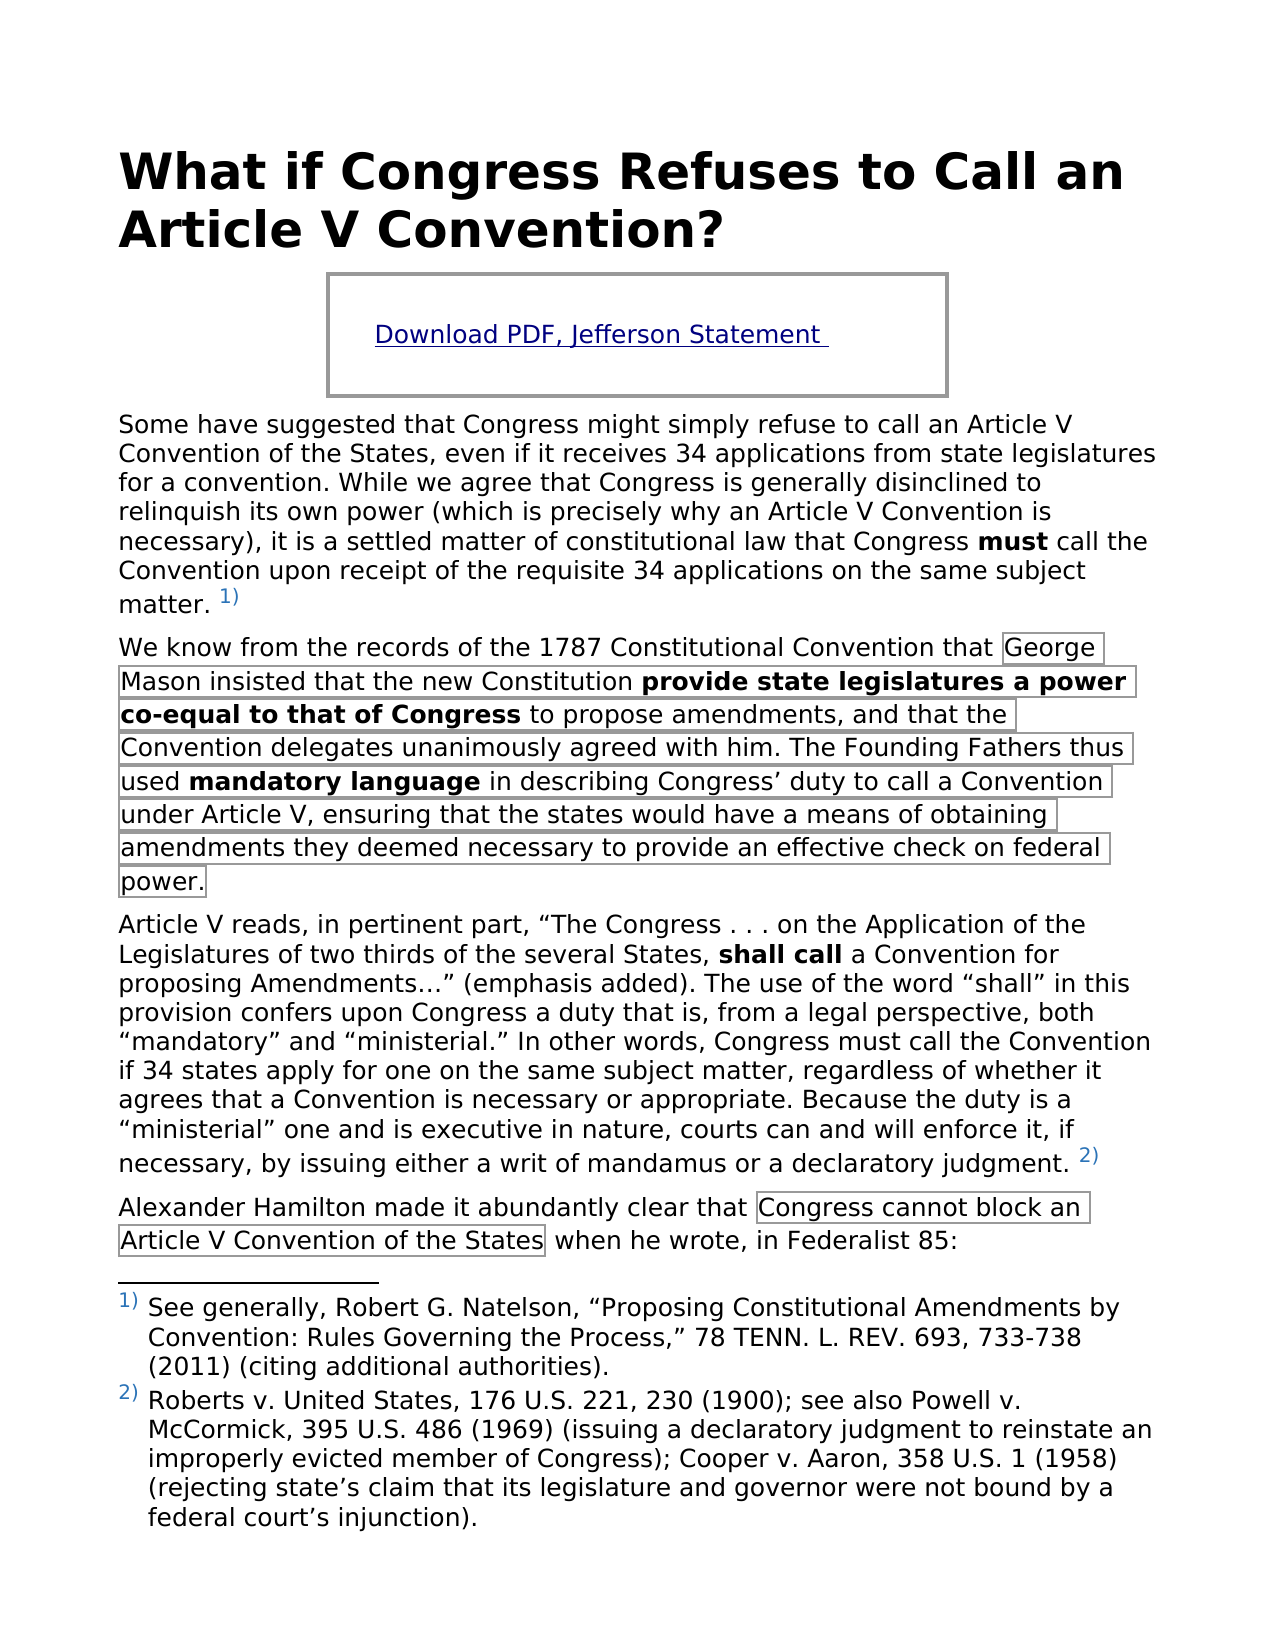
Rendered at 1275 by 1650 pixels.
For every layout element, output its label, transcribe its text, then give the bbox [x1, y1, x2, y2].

text We know from the records of the 1787 Constitutional Convention that George Mason insisted that the new Constitution provide state legislatures a power co-equal to that of Congress to propose amendments, and that the Convention delegates unanimously agreed with him. The Founding Fathers thus used mandatory language in describing Congress’ duty to call a Convention under Article V, ensuring that the states would have a means of obtaining amendments they deemed necessary to provide an effective check on federal power. [120, 800, 1056, 829]
text We know from the records of the 1787 Constitutional Convention that George Mason insisted that the new Constitution provide state legislatures a power co-equal to that of Congress to propose amendments, and that the Convention delegates unanimously agreed with him. The Founding Fathers thus used mandatory language in describing Congress’ duty to call a Convention under Article V, ensuring that the states would have a means of obtaining amendments they deemed necessary to provide an effective check on federal power. [120, 767, 1111, 796]
text Some have suggested that Congress might simply refuse to call an Article V Convention of the States, even if it receives 34 applications from state legislatures for a convention. While we agree that Congress is generally disinclined to relinquish its own power (which is precisely why an Article V Convention is necessary), it is a settled matter of constitutional law that Congress must call the Convention upon receipt of the requisite 34 applications on the same subject matter. [118, 272, 1157, 619]
subtitle What if Congress Refuses to Call an Article V Convention? [118, 143, 1157, 259]
text We know from the records of the 1787 Constitutional Convention that George Mason insisted that the new Constitution provide state legislatures a power co-equal to that of Congress to propose amendments, and that the Convention delegates unanimously agreed with him. The Founding Fathers thus used mandatory language in describing Congress’ duty to call a Convention under Article V, ensuring that the states would have a means of obtaining amendments they deemed necessary to provide an effective check on federal power. [120, 834, 1109, 863]
text Alexander Hamilton made it abundantly clear that Congress cannot block an Article V Convention of the States when he wrote, in Federalist 85: [118, 1191, 1157, 1257]
text Roberts v. United States, 176 U.S. 221, 230 (1900); see also Powell v. McCormick, 395 U.S. 486 (1969) (issuing a declaratory judgment to reinstate an improperly evicted member of Congress); Cooper v. Aaron, 358 U.S. 1 (1958) (rejecting state’s claim that its legislature and governor were not bound by a federal court’s injunction). [118, 1381, 1157, 1532]
text We know from the records of the 1787 Constitutional Convention that George Mason insisted that the new Constitution provide state legislatures a power co-equal to that of Congress to propose amendments, and that the Convention delegates unanimously agreed with him. The Founding Fathers thus used mandatory language in describing Congress’ duty to call a Convention under Article V, ensuring that the states would have a means of obtaining amendments they deemed necessary to provide an effective check on federal power. [120, 734, 1132, 763]
text Article V reads, in pertinent part, “The Congress . . . on the Application of the Legislatures of two thirds of the several States, shall call a Convention for proposing Amendments…” (emphasis added). The use of the word “shall” in this provision confers upon Congress a duty that is, from a legal perspective, both “mandatory” and “ministerial.” In other words, Congress must call the Convention if 34 states apply for one on the same subject matter, regardless of whether it agrees that a Convention is necessary or appropriate. Because the duty is a “ministerial” one and is executive in nature, courts can and will enforce it, if necessary, by issuing either a writ of mandamus or a declaratory judgment. [118, 911, 1157, 1178]
text We know from the records of the 1787 Constitutional Convention that George Mason insisted that the new Constitution provide state legislatures a power co-equal to that of Congress to propose amendments, and that the Convention delegates unanimously agreed with him. The Founding Fathers thus used mandatory language in describing Congress’ duty to call a Convention under Article V, ensuring that the states would have a means of obtaining amendments they deemed necessary to provide an effective check on federal power. [118, 632, 1002, 665]
text We know from the records of the 1787 Constitutional Convention that George Mason insisted that the new Constitution provide state legislatures a power co-equal to that of Congress to propose amendments, and that the Convention delegates unanimously agreed with him. The Founding Fathers thus used mandatory language in describing Congress’ duty to call a Convention under Article V, ensuring that the states would have a means of obtaining amendments they deemed necessary to provide an effective check on federal power. [120, 667, 1135, 696]
table_header Download PDF, Jefferson Statement [339, 285, 936, 385]
text See generally, Robert G. Natelson, “Proposing Constitutional Amendments by Convention: Rules Governing the Process,” 78 TENN. L. REV. 693, 733-738 (2011) (citing additional authorities). [118, 1289, 1157, 1381]
text We know from the records of the 1787 Constitutional Convention that George Mason insisted that the new Constitution provide state legislatures a power co-equal to that of Congress to propose amendments, and that the Convention delegates unanimously agreed with him. The Founding Fathers thus used mandatory language in describing Congress’ duty to call a Convention under Article V, ensuring that the states would have a means of obtaining amendments they deemed necessary to provide an effective check on federal power. [120, 700, 1015, 729]
text We know from the records of the 1787 Constitutional Convention that George Mason insisted that the new Constitution provide state legislatures a power co-equal to that of Congress to propose amendments, and that the Convention delegates unanimously agreed with him. The Founding Fathers thus used mandatory language in describing Congress’ duty to call a Convention under Article V, ensuring that the states would have a means of obtaining amendments they deemed necessary to provide an effective check on federal power. [207, 632, 1157, 898]
